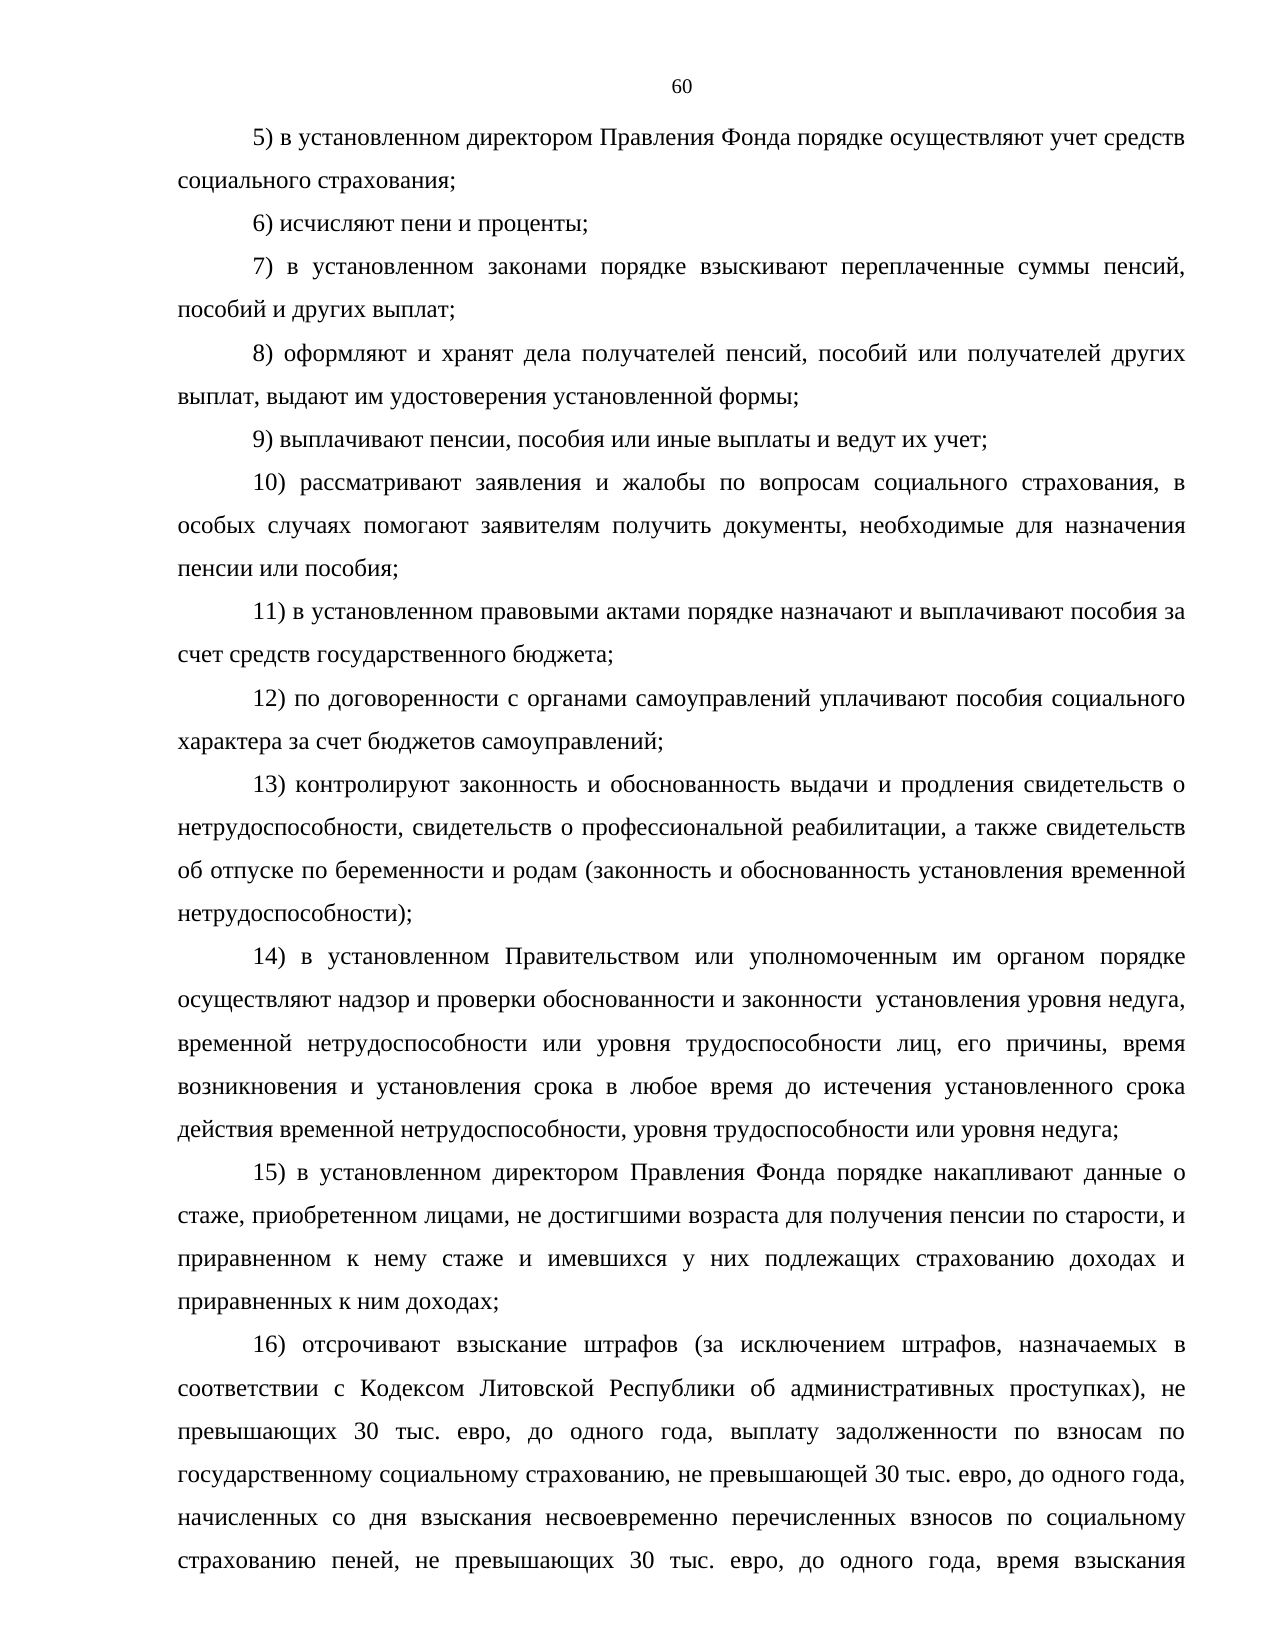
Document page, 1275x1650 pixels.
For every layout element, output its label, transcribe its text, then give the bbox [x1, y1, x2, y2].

text 11) в установленном правовыми актами порядке назначают и выплачивают пособия за счет средств государственного бюджета; [177, 596, 1186, 668]
text 16) отсрочивают взыскание штрафов (за исключением штрафов, назначаемых в соответствии с Кодексом Литовской Республики об административных проступках), не превышающих 30 тыс. евро, до одного года, выплату задолженности по взносам по государственному социальному страхованию, не превышающей 30 тыс. евро, до одного года, начисленных со дня взыскания несвоевременно перечисленных взносов по социальному страхованию пеней, не превышающих 30 тыс. евро, до одного года, время взыскания [177, 1329, 1186, 1574]
text 7) в установленном законами порядке взыскивают переплаченные суммы пенсий, пособий и других выплат; [177, 251, 1186, 323]
text 12) по договоренности с органами самоуправлений уплачивают пособия социального характера за счет бюджетов самоуправлений; [177, 683, 1186, 754]
text 15) в установленном директором Правления Фонда порядке накапливают данные о стаже, приобретенном лицами, не достигшими возраста для получения пенсии по старости, и приравненном к нему стаже и имевшихся у них подлежащих страхованию доходах и приравненных к ним доходах; [177, 1157, 1186, 1315]
text 5) в установленном директором Правления Фонда порядке осуществляют учет средств социального страхования; [177, 122, 1186, 194]
text 8) оформляют и хранят дела получателей пенсий, пособий или получателей других выплат, выдают им удостоверения установленной формы; [177, 338, 1186, 409]
text 10) рассматривают заявления и жалобы по вопросам социального страхования, в особых случаях помогают заявителям получить документы, необходимые для назначения пенсии или пособия; [177, 467, 1186, 582]
text 6) исчисляют пени и проценты; [177, 208, 1186, 237]
text 13) контролируют законность и обоснованность выдачи и продления свидетельств о нетрудоспособности, свидетельств о профессиональной реабилитации, а также свидетельств об отпуске по беременности и родам (законность и обоснованность установления временной нетрудоспособности); [177, 769, 1186, 927]
text 9) выплачивают пенсии, пособия или иные выплаты и ведут их учет; [177, 424, 1186, 453]
text 14) в установленном Правительством или уполномоченным им органом порядке осуществляют надзор и проверки обоснованности и законности установления уровня недуга, временной нетрудоспособности или уровня трудоспособности лиц, его причины, время возникновения и установления срока в любое время до истечения установленного срока действия временной нетрудоспособности, уровня трудоспособности или уровня недуга; [177, 941, 1186, 1143]
